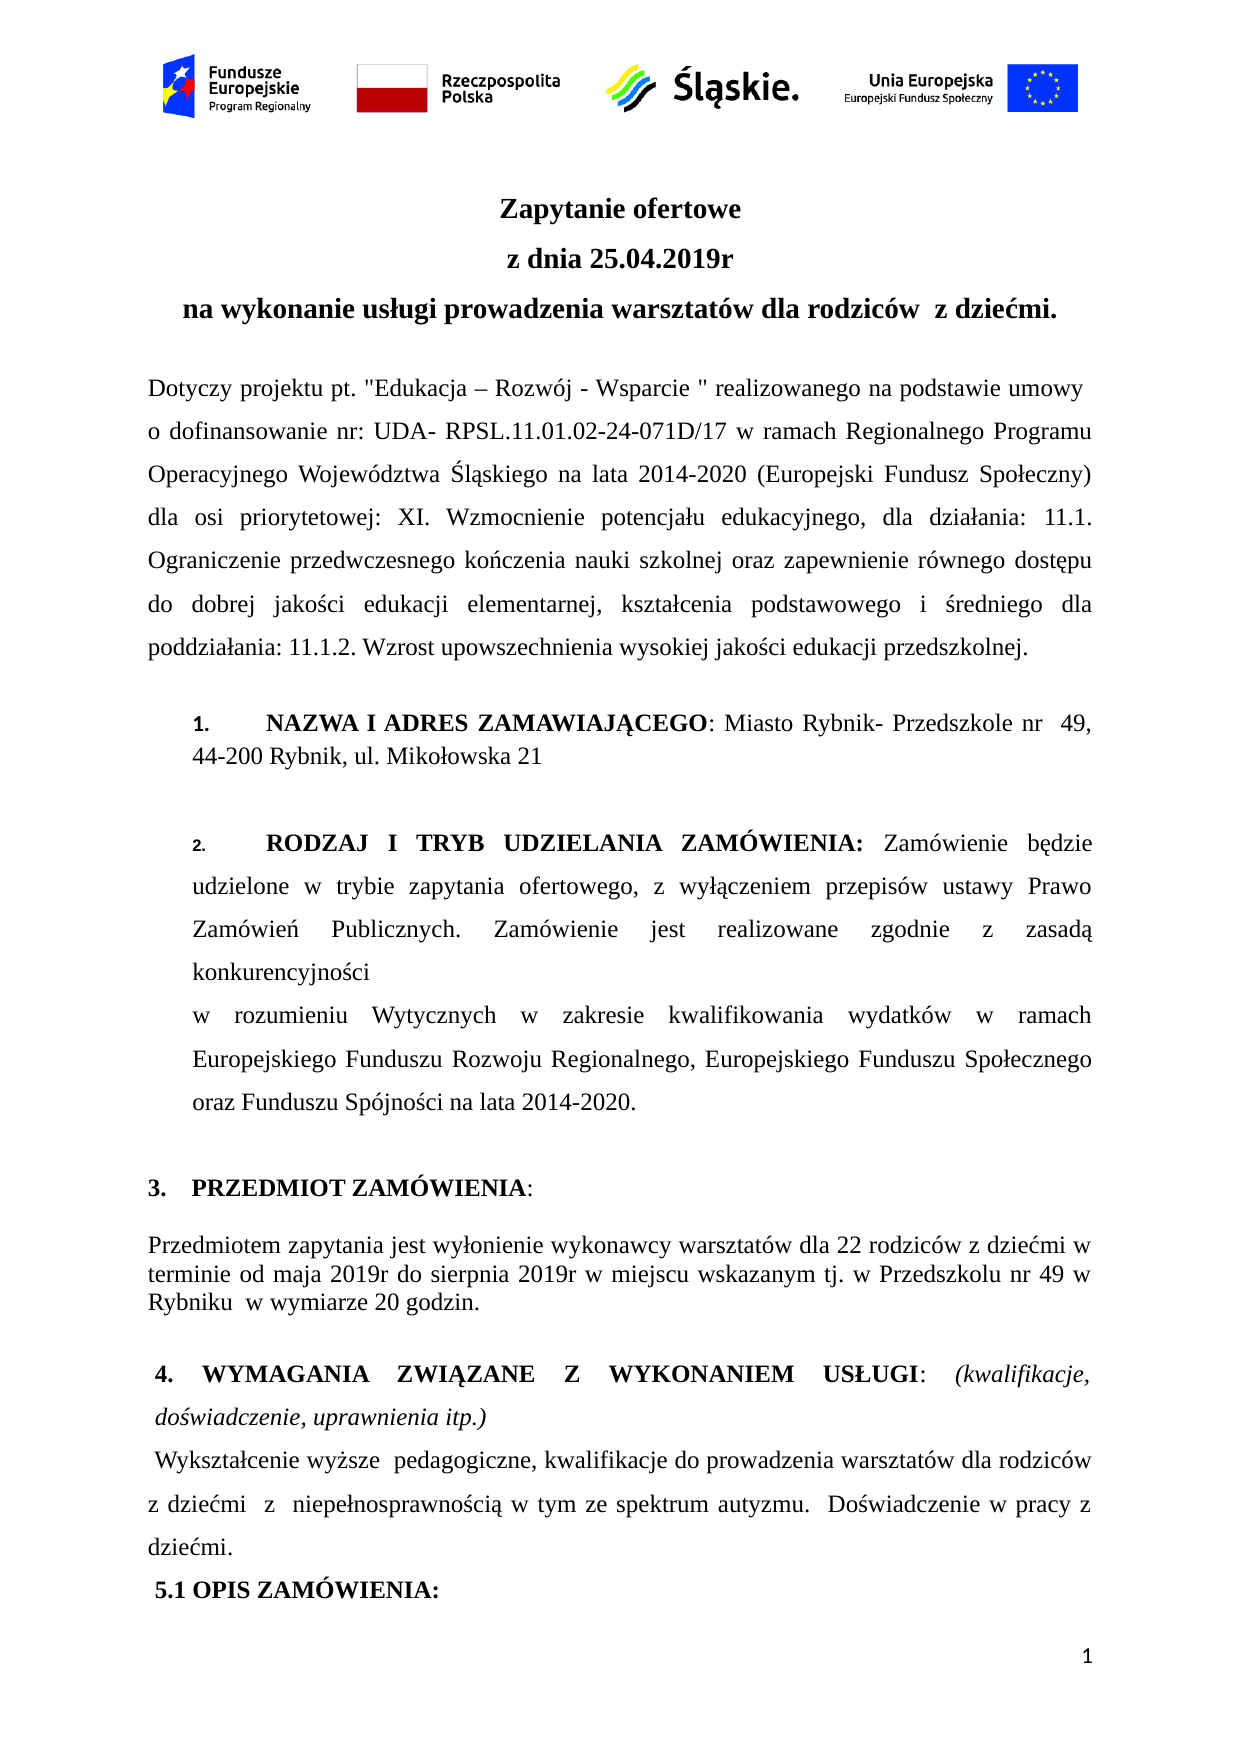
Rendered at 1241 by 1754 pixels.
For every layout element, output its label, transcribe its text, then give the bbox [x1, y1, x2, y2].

text Przedmiotem zapytania jest wyłonienie wykonawcy warsztatów dla 22 rodziców z dziećmi w terminie od maja 2019r do sierpnia 2019r w miejscu wskazanym tj. w Przedszkolu nr 49 w Rybniku w wymiarze 20 godzin. [148, 1230, 1093, 1316]
text z dnia 25.04.2019r [148, 241, 1093, 274]
text Zapytanie ofertowe [148, 191, 1093, 224]
list RODZAJ I TRYB UDZIELANIA ZAMÓWIENIA: Zamówienie będzie udzielone w trybie zapytania ofertowego, z wyłączeniem przepisów ustawy Prawo Zamówień Publicznych. Zamówienie jest realizowane zgodnie z zasadą konkurencyjności w rozumieniu Wytycznych w zakresie kwalifikowania wydatków w ramach Europejskiego Funduszu Rozwoju Regionalnego, Europejskiego Funduszu Społecznego oraz Funduszu Spójności na lata 2014-2020. [192, 828, 1093, 1116]
text 4. WYMAGANIA ZWIĄZANE Z WYKONANIEM USŁUGI: (kwalifikacje, doświadczenie, uprawnienia itp.) [154, 1359, 1093, 1431]
text Wykształcenie wyższe pedagogiczne, kwalifikacje do prowadzenia warsztatów dla rodziców z dziećmi z niepełnosprawnością w tym ze spektrum autyzmu. Doświadczenie w pracy z dziećmi. [148, 1446, 1093, 1561]
list 3. PRZEDMIOT ZAMÓWIENIA: [148, 1173, 1093, 1202]
text na wykonanie usługi prowadzenia warsztatów dla rodziców z dziećmi. [148, 291, 1093, 325]
text 5.1 OPIS ZAMÓWIENIA: [154, 1575, 1093, 1604]
list NAZWA I ADRES ZAMAWIAJĄCEGO: Miasto Rybnik- Przedszkole nr 49, 44-200 Rybnik, ul. Mikołowska 21 [192, 708, 1093, 770]
text Dotyczy projektu pt. "Edukacja – Rozwój - Wsparcie " realizowanego na podstawie umowy o dofinansowanie nr: UDA- RPSL.11.01.02-24-071D/17 w ramach Regionalnego Programu Operacyjnego Województwa Śląskiego na lata 2014-2020 (Europejski Fundusz Społeczny) dla osi priorytetowej: XI. Wzmocnienie potencjału edukacyjnego, dla działania: 11.1. Ograniczenie przedwczesnego kończenia nauki szkolnej oraz zapewnienie równego dostępu do dobrej jakości edukacji elementarnej, kształcenia podstawowego i średniego dla poddziałania: 11.1.2. Wzrost upowszechnienia wysokiej jakości edukacji przedszkolnej. [148, 373, 1093, 661]
